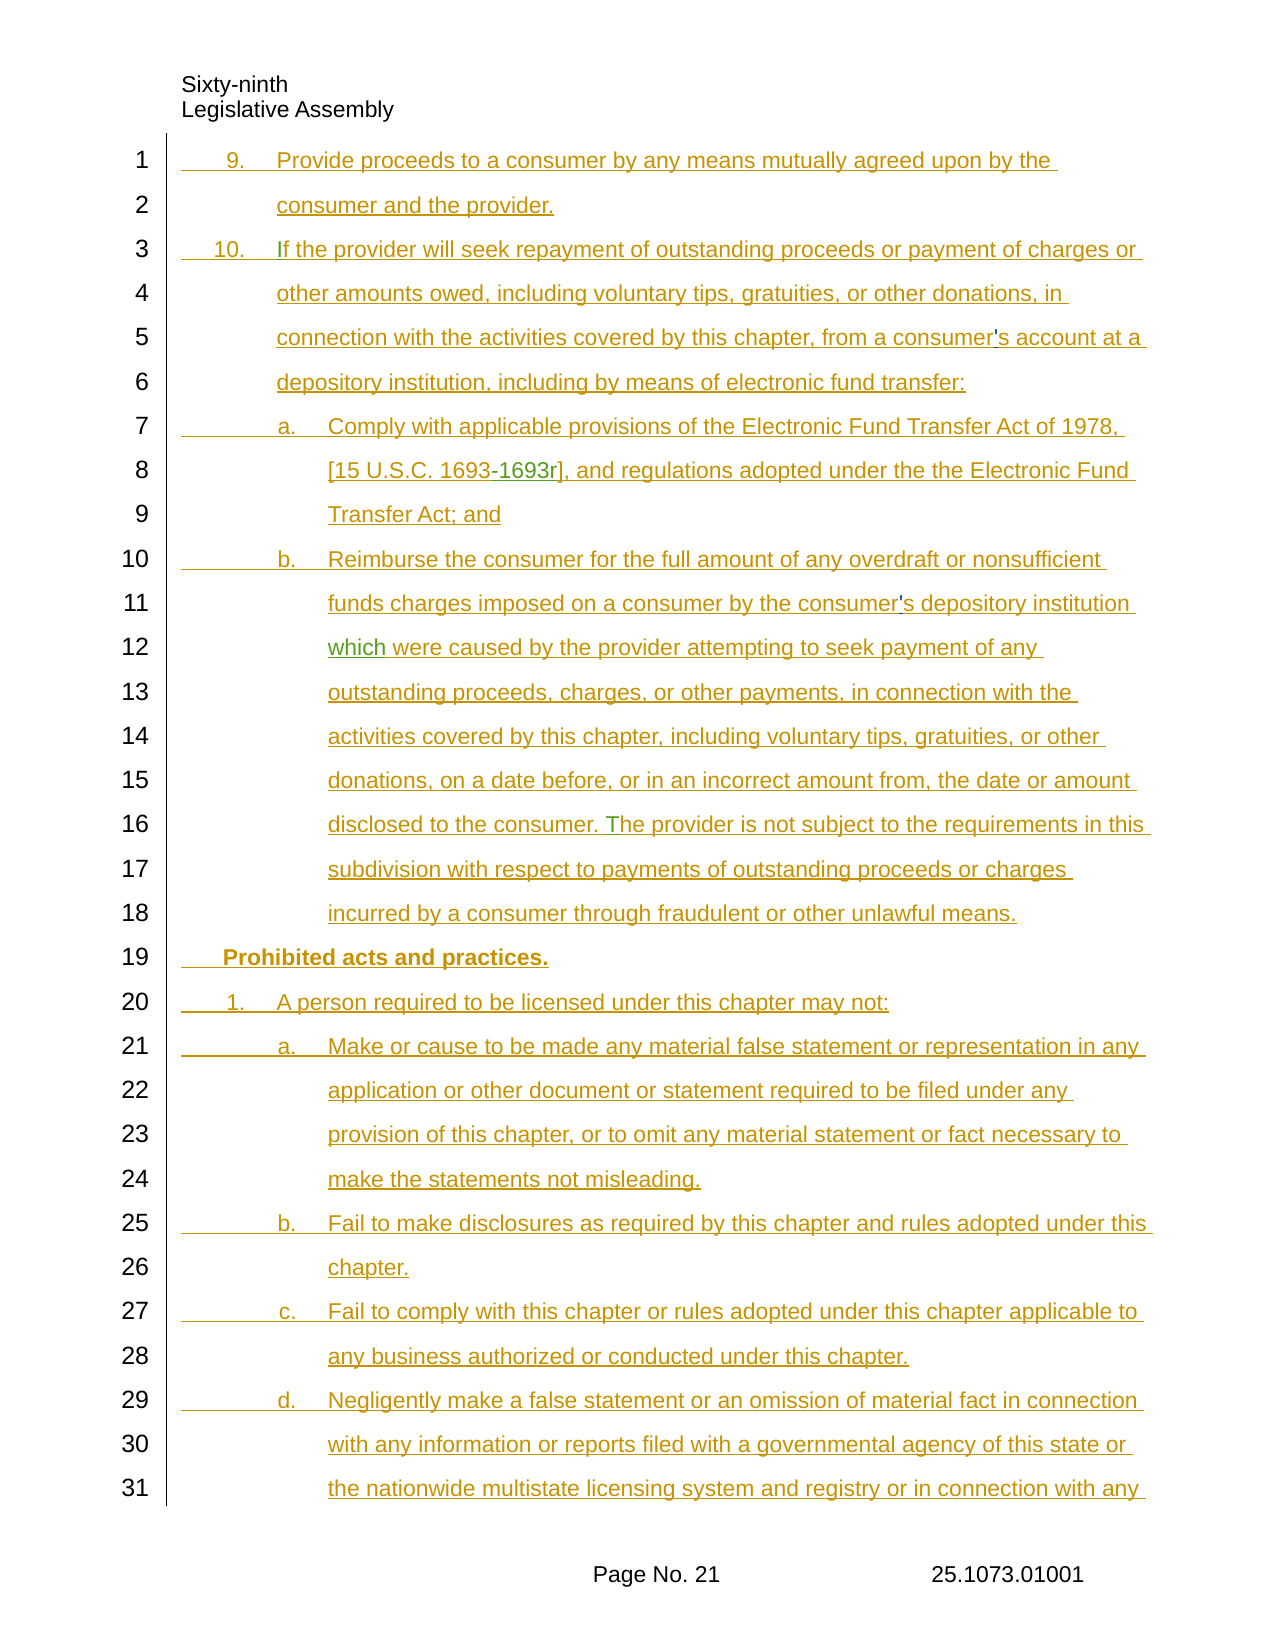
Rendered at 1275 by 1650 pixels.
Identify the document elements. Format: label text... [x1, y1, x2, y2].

text 9. Provide proceeds to a consumer by any means mutually agreed upon by the consumer and the provider. [181, 133, 1154, 222]
text 1. A person required to be licensed under this chapter may not: [181, 974, 1154, 1019]
subtitle Prohibited acts and practices. [181, 930, 1154, 974]
text b. Fail to make disclosures as required by this chapter and rules adopted under this chapter. [181, 1196, 1154, 1284]
text a. Comply with applicable provisions of the Electronic Fund Transfer Act of 1978, [15 U.S.C. 1693-1693r], and regulations adopted under the the Electronic Fund Transfer Act; and [181, 399, 1154, 532]
text d. Negligently make a false statement or an omission of material fact in connection with any information or reports filed with a governmental agency of this state or the nationwide multistate licensing system and registry or in connection with any [181, 1373, 1154, 1506]
text a. Make or cause to be made any material false statement or representation in any application or other document or statement required to be filed under any provision of this chapter, or to omit any material statement or fact necessary to make the statements not misleading. [181, 1019, 1154, 1196]
text c. Fail to comply with this chapter or rules adopted under this chapter applicable to any business authorized or conducted under this chapter. [181, 1284, 1154, 1373]
text b. Reimburse the consumer for the full amount of any overdraft or nonsufficient funds charges imposed on a consumer by the consumer's depository institution which were caused by the provider attempting to seek payment of any outstanding proceeds, charges, or other payments, in connection with the activities covered by this chapter, including voluntary tips, gratuities, or other donations, on a date before, or in an incorrect amount from, the date or amount disclosed to the consumer. The provider is not subject to the requirements in this subdivision with respect to payments of outstanding proceeds or charges incurred by a consumer through fraudulent or other unlawful means. [181, 532, 1154, 930]
text 10. If the provider will seek repayment of outstanding proceeds or payment of charges or other amounts owed, including voluntary tips, gratuities, or other donations, in connection with the activities covered by this chapter, from a consumer's account at a depository institution, including by means of electronic fund transfer: [181, 222, 1154, 399]
